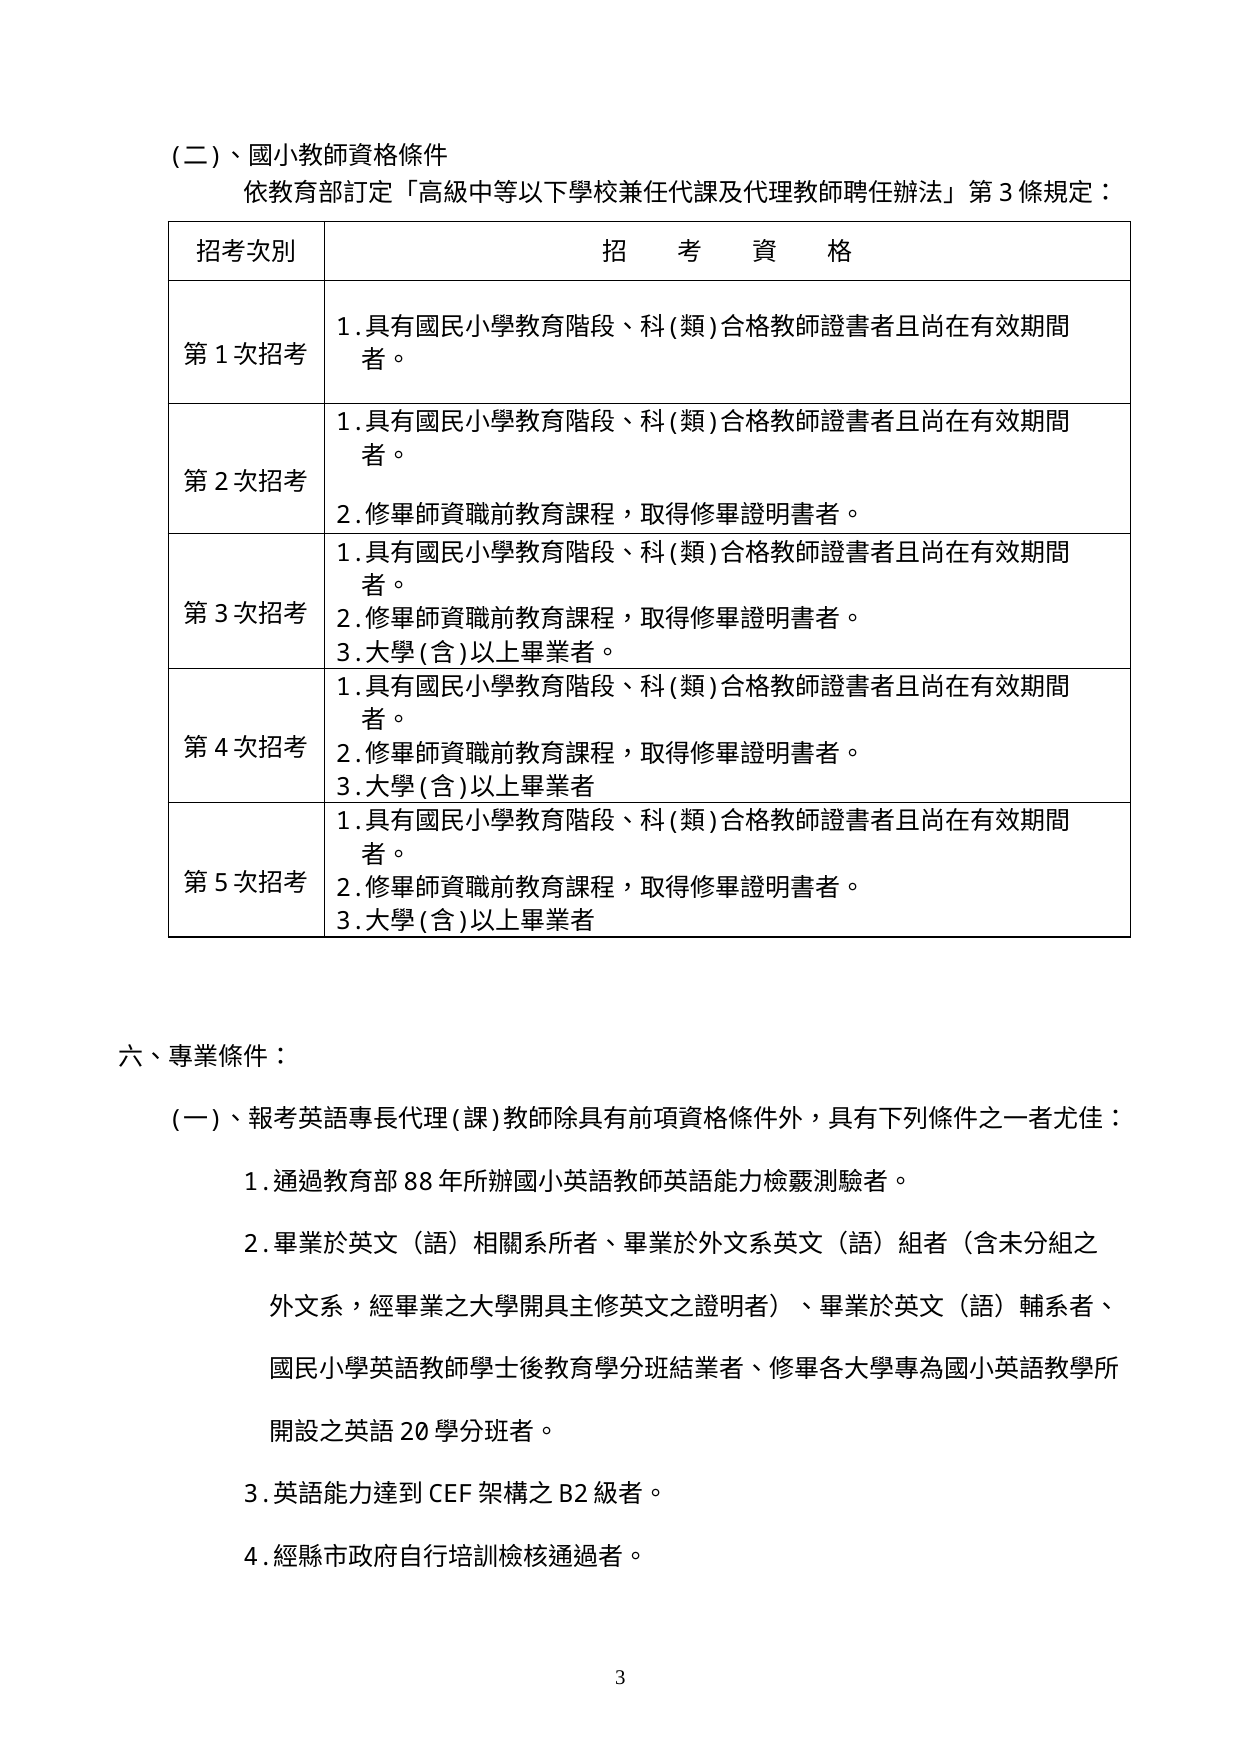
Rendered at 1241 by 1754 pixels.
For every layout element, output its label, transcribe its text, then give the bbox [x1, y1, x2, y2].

table_header 招 考 資 格 [325, 222, 1130, 280]
table_cell 第3次招考 [169, 534, 324, 668]
text 依教育部訂定「高級中等以下學校兼任代課及代理教師聘任辦法」第3條規定： [243, 175, 1122, 208]
table_cell 第1次招考 [169, 281, 324, 403]
table_cell 1.具有國民小學教育階段、科(類)合格教師證書者且尚在有效期間者。 2.修畢師資職前教育課程，取得修畢證明書者。 3.大學(含)以上畢業者。 [325, 534, 1130, 668]
text (二)、國小教師資格條件 [168, 112, 1122, 175]
table_cell 第4次招考 [169, 669, 324, 802]
text (一)、報考英語專長代理(課)教師除具有前項資格條件外，具有下列條件之一者尤佳： [168, 1075, 1122, 1138]
table_cell 第5次招考 [169, 803, 324, 936]
text 3.英語能力達到CEF架構之B2級者。 [243, 1450, 1122, 1513]
table_cell 1.具有國民小學教育階段、科(類)合格教師證書者且尚在有效期間者。 2.修畢師資職前教育課程，取得修畢證明書者。 3.大學(含)以上畢業者 [325, 669, 1130, 802]
text 六、專業條件： [118, 1013, 1122, 1075]
text 4.經縣市政府自行培訓檢核通過者。 [243, 1513, 1122, 1575]
text 2.畢業於英文（語）相關系所者、畢業於外文系英文（語）組者（含未分組之外文系，經畢業之大學開具主修英文之證明者）、畢業於英文（語）輔系者、國民小學英語教師學士後教育學分班結業者、修畢各大學專為國小英語教學所開設之英語20學分班者。 [243, 1200, 1122, 1450]
text 1.通過教育部88年所辦國小英語教師英語能力檢覈測驗者。 [243, 1138, 1122, 1200]
table_cell 1.具有國民小學教育階段、科(類)合格教師證書者且尚在有效期間者。 [325, 281, 1130, 403]
table_cell 1.具有國民小學教育階段、科(類)合格教師證書者且尚在有效期間者。 2.修畢師資職前教育課程，取得修畢證明書者。 [325, 404, 1130, 533]
table_cell 1.具有國民小學教育階段、科(類)合格教師證書者且尚在有效期間者。 2.修畢師資職前教育課程，取得修畢證明書者。 3.大學(含)以上畢業者 [325, 803, 1130, 936]
table_cell 第2次招考 [169, 404, 324, 533]
table_header 招考次別 [169, 222, 324, 280]
